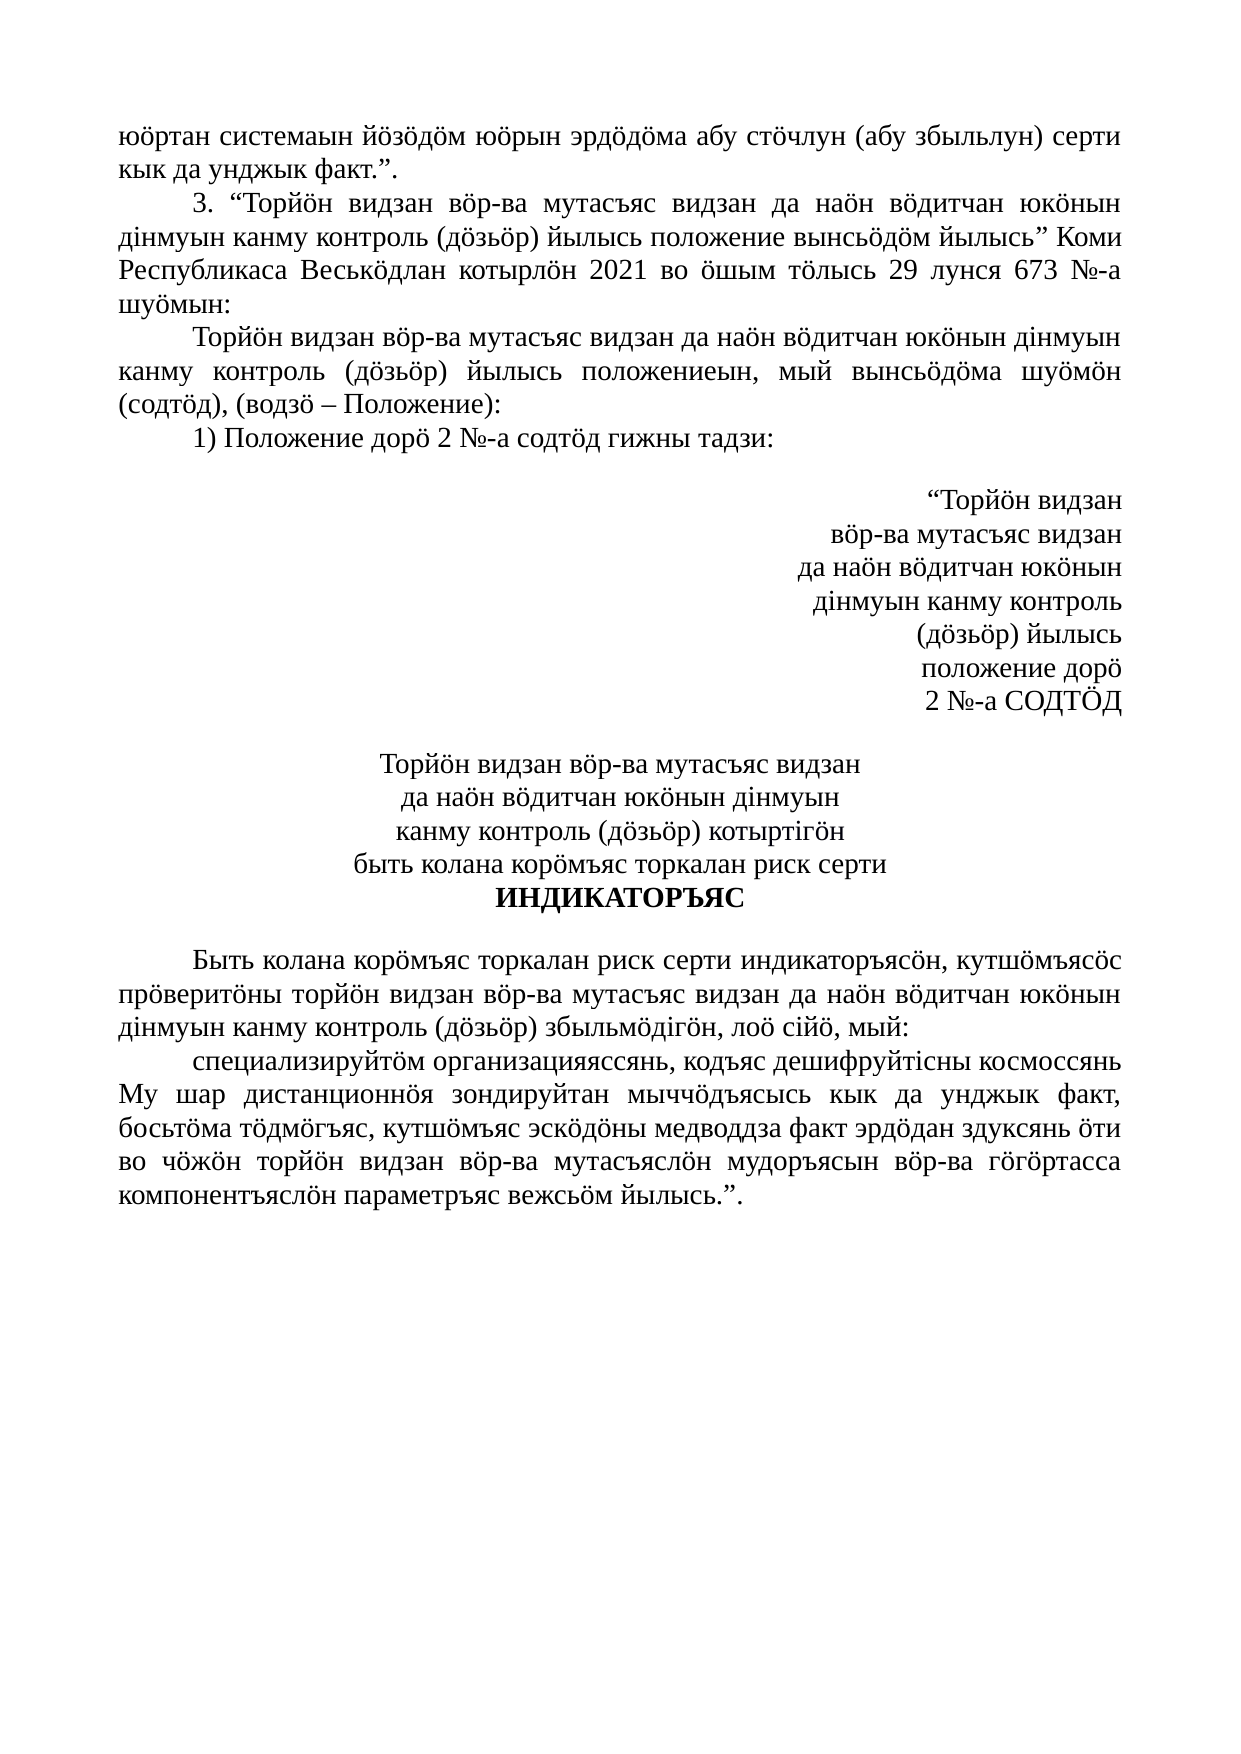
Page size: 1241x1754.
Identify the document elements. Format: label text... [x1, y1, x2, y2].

text ИНДИКАТОРЪЯС [118, 880, 1122, 913]
text 1) Положение дорӧ 2 №-а содтӧд гижны тадзи: [118, 420, 1122, 453]
text 3. “Торйӧн видзан вӧр-ва мутасъяс видзан да наӧн вӧдитчан юкӧнын дінмуын канму контроль (дӧзьӧр) йылысь положение вынсьӧдӧм йылысь” Коми Республикаса Веськӧдлан котырлӧн 2021 во ӧшым тӧлысь 29 лунся 673 №-а шуӧмын: [118, 185, 1122, 319]
text Торйӧн видзан вӧр-ва мутасъяс видзан [118, 746, 1122, 779]
text да наӧн вӧдитчан юкӧнын [118, 549, 1122, 583]
text быть колана корӧмъяс торкалан риск серти [118, 846, 1122, 880]
text дінмуын канму контроль [118, 583, 1122, 616]
text Быть колана корӧмъяс торкалан риск серти индикаторъясӧн, кутшӧмъясӧс прӧверитӧны торйӧн видзан вӧр-ва мутасъяс видзан да наӧн вӧдитчан юкӧнын дінмуын канму контроль (дӧзьӧр) збыльмӧдігӧн, лоӧ сійӧ, мый: [118, 942, 1122, 1043]
text специализируйтӧм организацияяссянь, кодъяс дешифруйтісны космоссянь Му шар дистанционнӧя зондируйтан мыччӧдъясысь кык да унджык факт, босьтӧма тӧдмӧгъяс, кутшӧмъяс эскӧдӧны медводдза факт эрдӧдан здуксянь ӧти во чӧжӧн торйӧн видзан вӧр-ва мутасъяслӧн мудоръясын вӧр-ва гӧгӧртасса компонентъяслӧн параметръяс вежсьӧм йылысь.”. [118, 1043, 1122, 1211]
text (дӧзьӧр) йылысь [118, 616, 1122, 650]
text положение дорӧ [118, 650, 1122, 683]
text да наӧн вӧдитчан юкӧнын дінмуын [118, 779, 1122, 813]
text канму контроль (дӧзьӧр) котыртігӧн [118, 813, 1122, 846]
text Торйӧн видзан вӧр-ва мутасъяс видзан да наӧн вӧдитчан юкӧнын дінмуын канму контроль (дӧзьӧр) йылысь положениеын, мый вынсьӧдӧма шуӧмӧн (содтӧд), (водзӧ – Положение): [118, 319, 1122, 420]
text “Торйӧн видзан [118, 482, 1122, 516]
text вӧр-ва мутасъяс видзан [118, 516, 1122, 549]
text 2 №-а СОДТӦД [118, 683, 1122, 717]
text юӧртан системаын йӧзӧдӧм юӧрын эрдӧдӧма абу стӧчлун (абу збыльлун) серти кык да унджык факт.”. [118, 118, 1122, 185]
